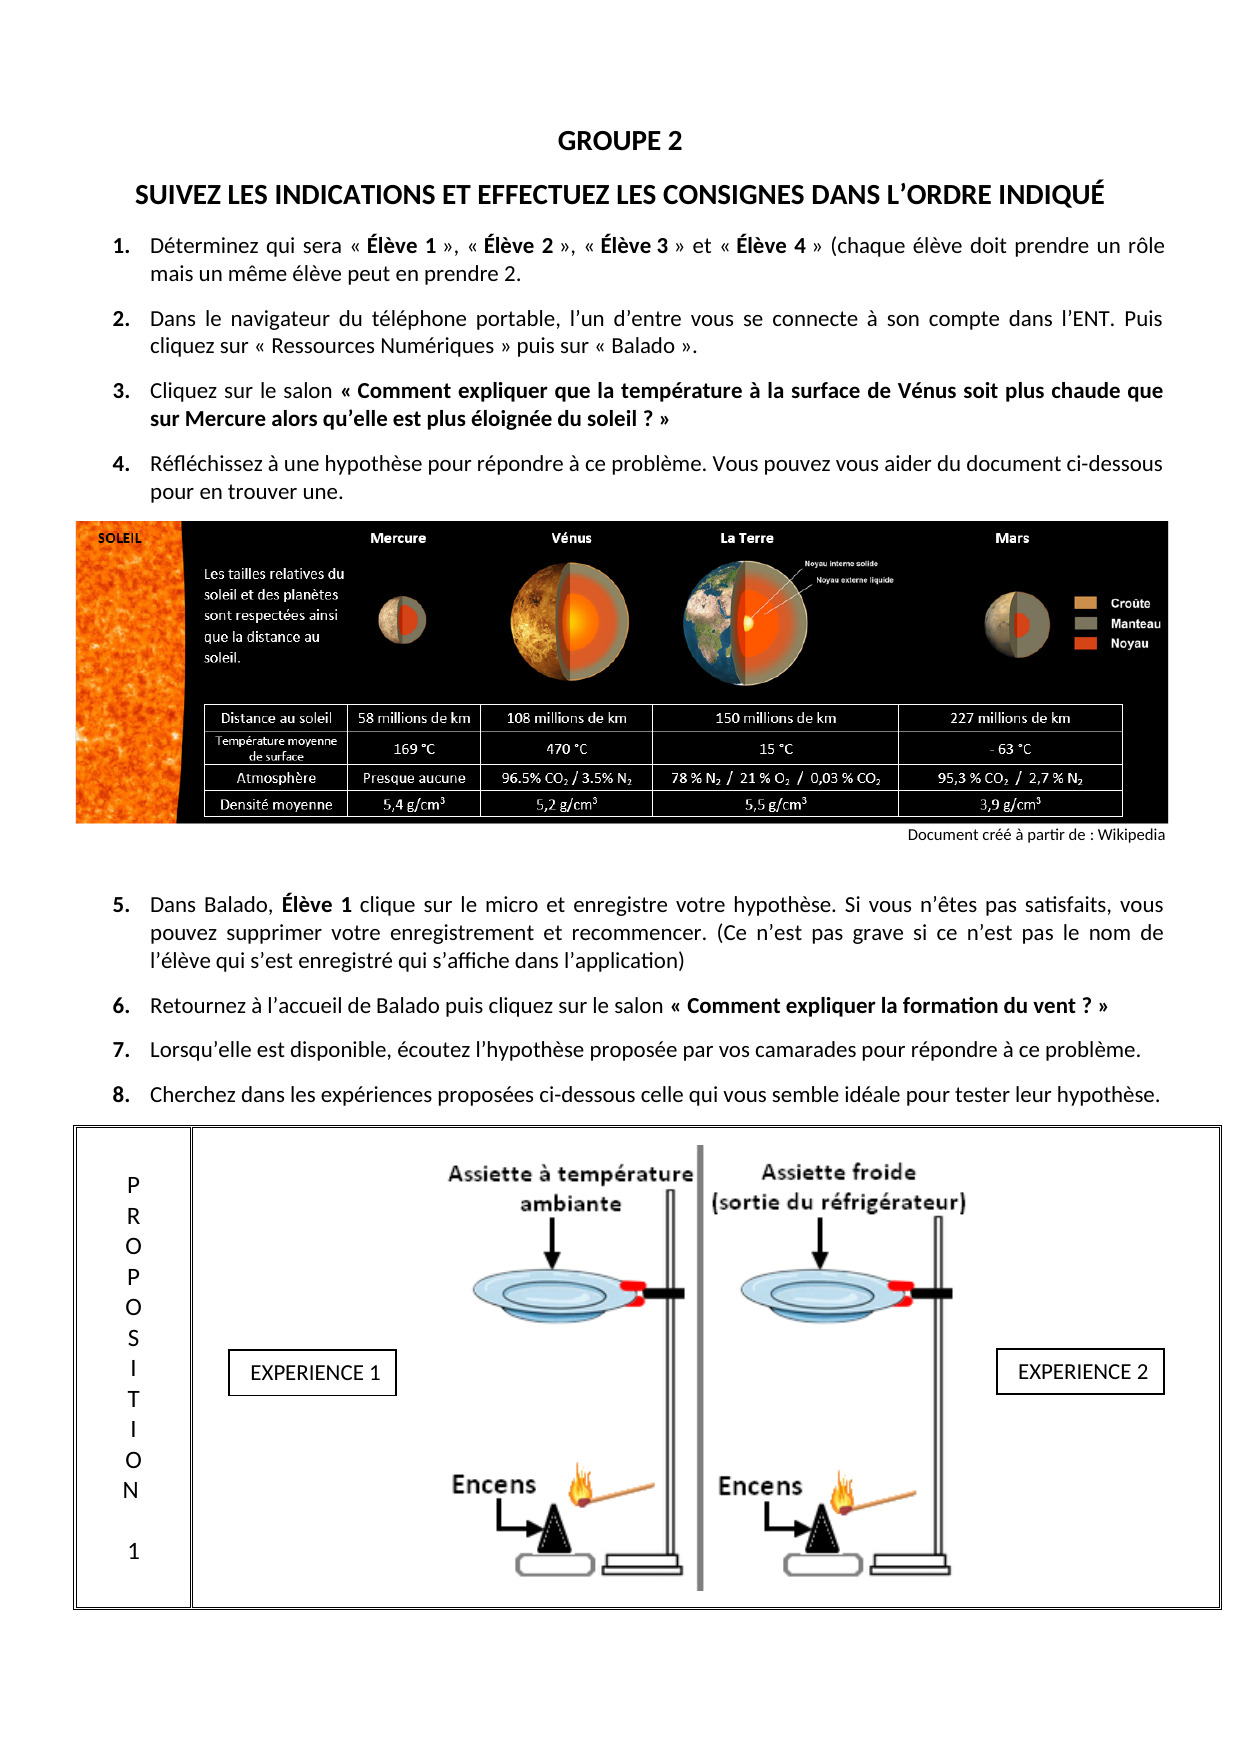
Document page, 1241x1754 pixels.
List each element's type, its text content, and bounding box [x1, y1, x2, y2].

table_header P R O P O S I T I O N 1 [77, 1128, 190, 1607]
list Cliquez sur le salon « Comment expliquer que la température à la surface de Vénus soit plus chaude que sur Mercure alors qu’elle est plus éloignée du soleil ? » [112, 376, 1165, 432]
list Cherchez dans les expériences proposées ci-dessous celle qui vous semble idéale pour tester leur hypothèse. [112, 1080, 1165, 1108]
list Dans le navigateur du téléphone portable, l’un d’entre vous se connecte à son compte dans l’ENT. Puis cliquez sur « Ressources Numériques » puis sur « Balado ». [112, 304, 1165, 360]
picture [442, 1145, 970, 1591]
text Document créé à partir de : Wikipedia [75, 824, 1165, 844]
picture [75, 521, 1169, 824]
text GROUPE 2 [75, 122, 1165, 157]
list Réfléchissez à une hypothèse pour répondre à ce problème. Vous pouvez vous aider du document ci-dessous pour en trouver une. [112, 449, 1165, 505]
list Dans Balado, Élève 1 clique sur le micro et enregistre votre hypothèse. Si vous n’êtes pas satisfaits, vous pouvez supprimer votre enregistrement et recommencer. (Ce n’est pas grave si ce n’est pas le nom de l’élève qui s’est enregistré qui s’affiche dans l’application) [112, 890, 1165, 974]
list Lorsqu’elle est disponible, écoutez l’hypothèse proposée par vos camarades pour répondre à ce problème. [112, 1036, 1165, 1064]
list Retournez à l’accueil de Balado puis cliquez sur le salon « Comment expliquer la formation du vent ? » [112, 991, 1165, 1019]
text SUIVEZ LES INDICATIONS ET EFFECTUEZ LES CONSIGNES DANS L’ORDRE INDIQUÉ [75, 176, 1165, 212]
table_header [193, 1128, 1219, 1607]
list Déterminez qui sera « Élève 1 », « Élève 2 », « Élève 3 » et « Élève 4 » (chaque élève doit prendre un rôle mais un même élève peut en prendre 2. [112, 231, 1165, 287]
